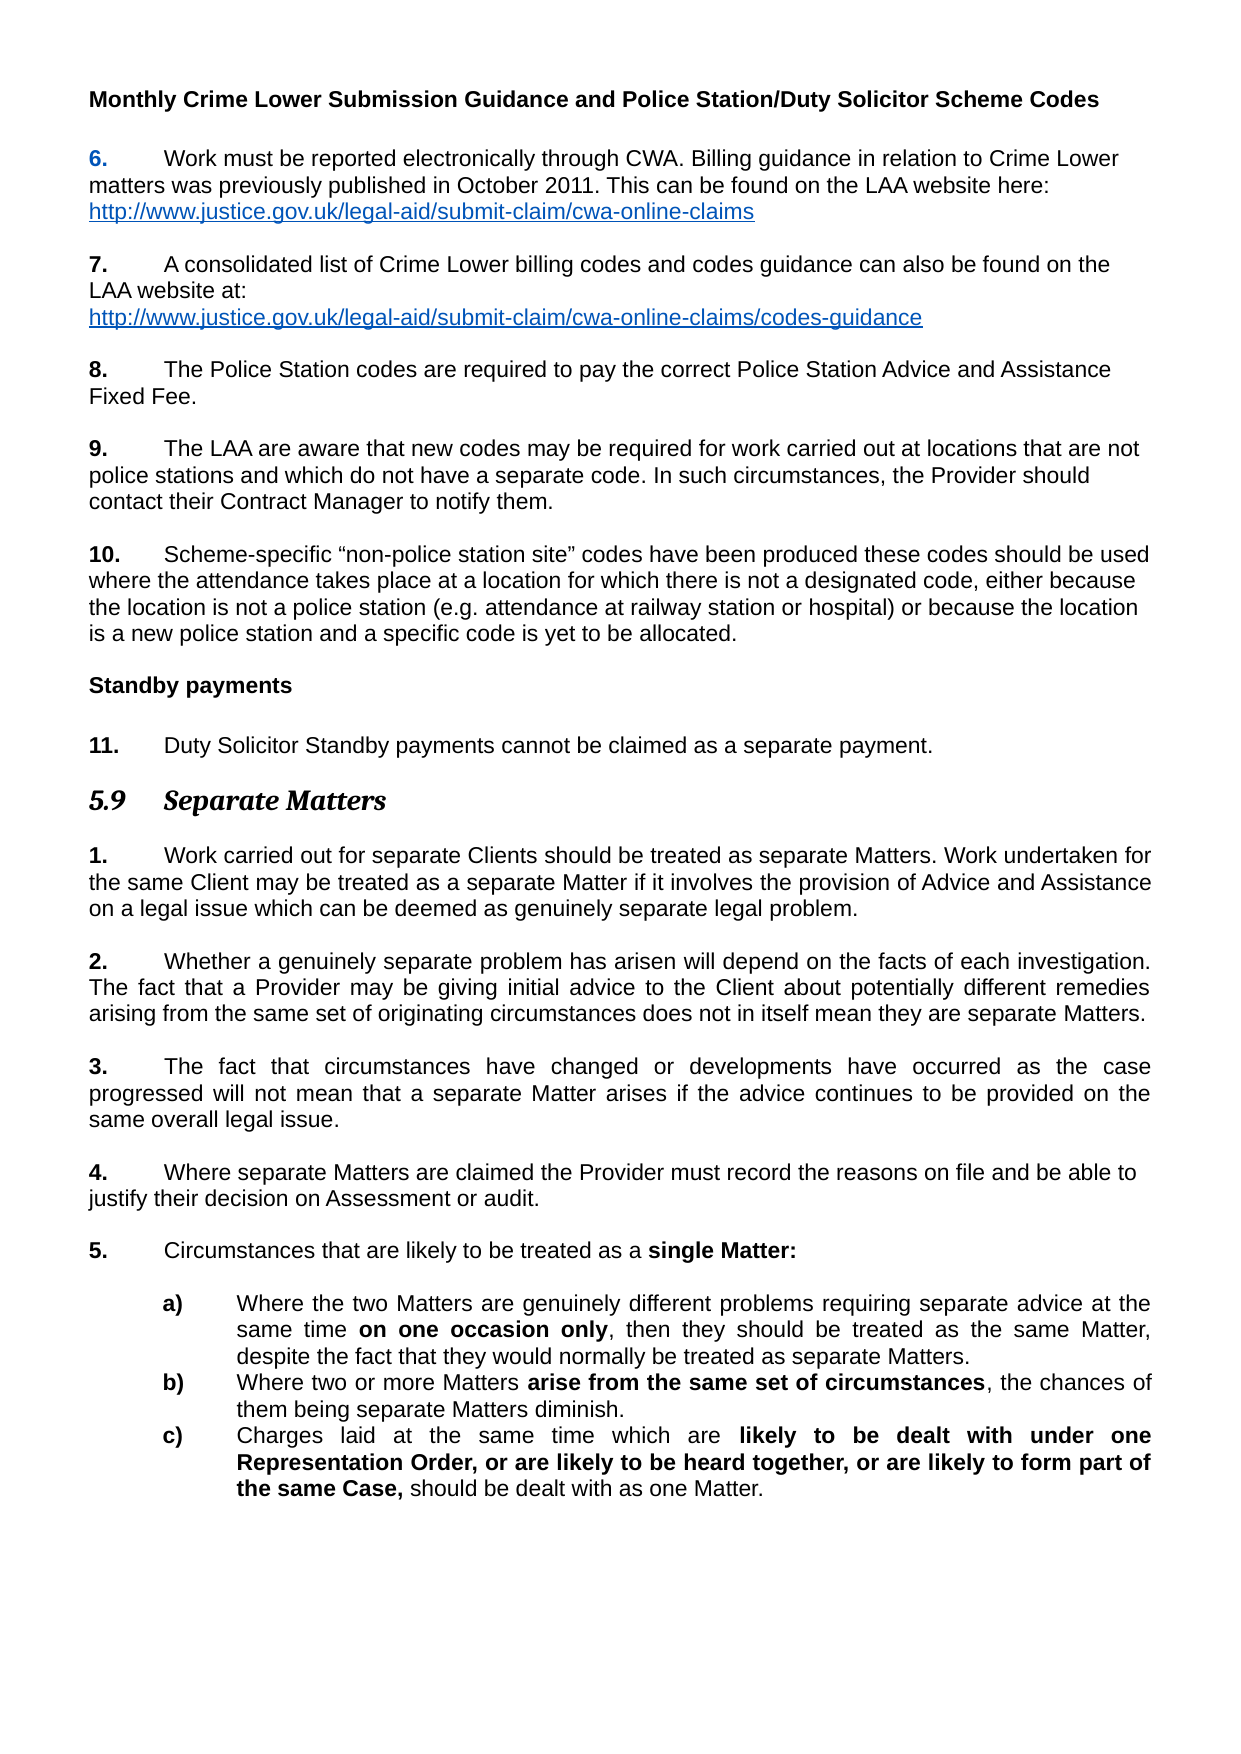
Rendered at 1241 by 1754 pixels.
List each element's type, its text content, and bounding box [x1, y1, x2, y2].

list The fact that circumstances have changed or developments have occurred as the case progressed will not mean that a separate Matter arises if the advice continues to be provided on the same overall legal issue. [89, 1053, 1152, 1132]
subtitle Standby payments [89, 672, 1163, 699]
list Where two or more Matters arise from the same set of circumstances, the chances of them being separate Matters diminish. [162, 1369, 1152, 1422]
subtitle Monthly Crime Lower Submission Guidance and Police Station/Duty Solicitor Scheme Codes [89, 86, 1163, 113]
list Scheme-specific “non-police station site” codes have been produced these codes should be used where the attendance takes place at a location for which there is not a designated code, either because the location is not a police station (e.g. attendance at railway station or hospital) or because the location is a new police station and a specific code is yet to be allocated. [89, 541, 1150, 646]
list The Police Station codes are required to pay the correct Police Station Advice and Assistance Fixed Fee. [89, 356, 1114, 409]
list A consolidated list of Crime Lower billing codes and codes guidance can also be found on the LAA website at: [89, 251, 1112, 303]
list Where the two Matters are genuinely different problems requiring separate advice at the same time on one occasion only, then they should be treated as the same Matter, despite the fact that they would normally be treated as separate Matters. [162, 1290, 1152, 1369]
list Whether a genuinely separate problem has arisen will depend on the facts of each investigation. The fact that a Provider may be giving initial advice to the Client about potentially different remedies arising from the same set of originating circumstances does not in itself mean they are separate Matters. [89, 948, 1152, 1027]
list Work must be reported electronically through CWA. Billing guidance in relation to Crime Lower matters was previously published in October 2011. This can be found on the LAA website here: http://www.justice.gov.uk/legal-aid/submit-claim/cwa-online-claims [89, 145, 1121, 224]
list Duty Solicitor Standby payments cannot be claimed as a separate payment. [89, 732, 1163, 759]
list Circumstances that are likely to be treated as a single Matter: [89, 1237, 1163, 1263]
list Where separate Matters are claimed the Provider must record the reasons on file and be able to justify their decision on Assessment or audit. [89, 1158, 1152, 1211]
list Separate Matters [89, 784, 1163, 817]
text http://www.justice.gov.uk/legal-aid/submit-claim/cwa-online-claims/codes-guidance [89, 304, 1163, 330]
list The LAA are aware that new codes may be required for work carried out at locations that are not police stations and which do not have a separate code. In such circumstances, the Provider should contact their Contract Manager to notify them. [89, 435, 1141, 514]
list Work carried out for separate Clients should be treated as separate Matters. Work undertaken for the same Client may be treated as a separate Matter if it involves the provision of Advice and Assistance on a legal issue which can be deemed as genuinely separate legal problem. [89, 842, 1152, 921]
list Charges laid at the same time which are likely to be dealt with under one Representation Order, or are likely to be heard together, or are likely to form part of the same Case, should be dealt with as one Matter. [162, 1422, 1152, 1501]
